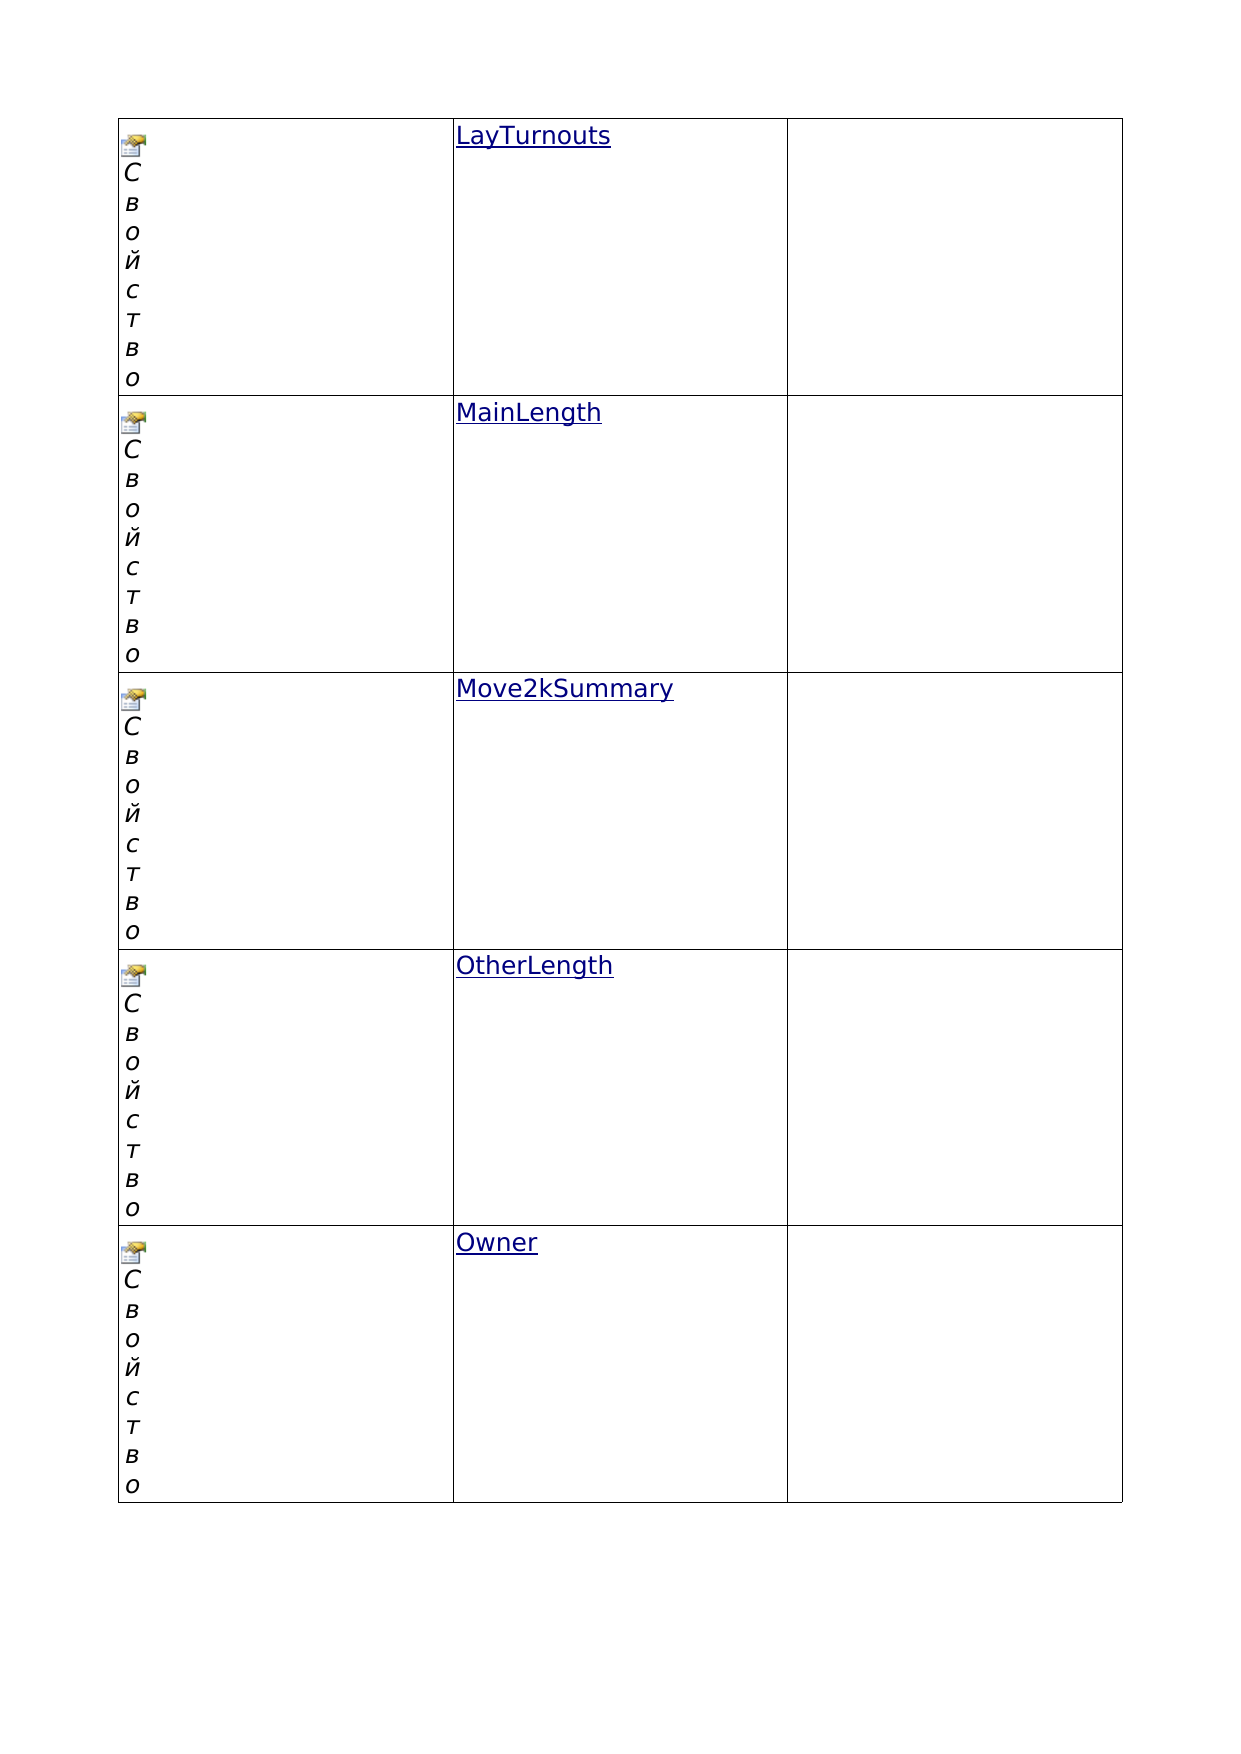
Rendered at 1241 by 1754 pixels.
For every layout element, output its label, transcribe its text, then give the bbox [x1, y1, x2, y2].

table_cell LayTurnouts [454, 119, 787, 395]
picture [121, 410, 147, 436]
table_cell [788, 673, 1122, 948]
table_cell [119, 119, 453, 395]
picture [121, 687, 147, 713]
table_cell [788, 119, 1122, 395]
table_cell OtherLength [454, 950, 787, 1225]
table_cell [788, 950, 1122, 1225]
table_cell [788, 1226, 1122, 1502]
picture [121, 963, 147, 989]
table_cell [119, 673, 453, 948]
picture [121, 1240, 147, 1266]
table_cell Owner [454, 1226, 787, 1502]
table_cell MainLength [454, 396, 787, 672]
table_cell [788, 396, 1122, 672]
picture [121, 133, 147, 159]
table_cell [119, 1226, 453, 1502]
table_cell Move2kSummary [454, 673, 787, 948]
table_cell [119, 950, 453, 1225]
table_cell [119, 396, 453, 672]
